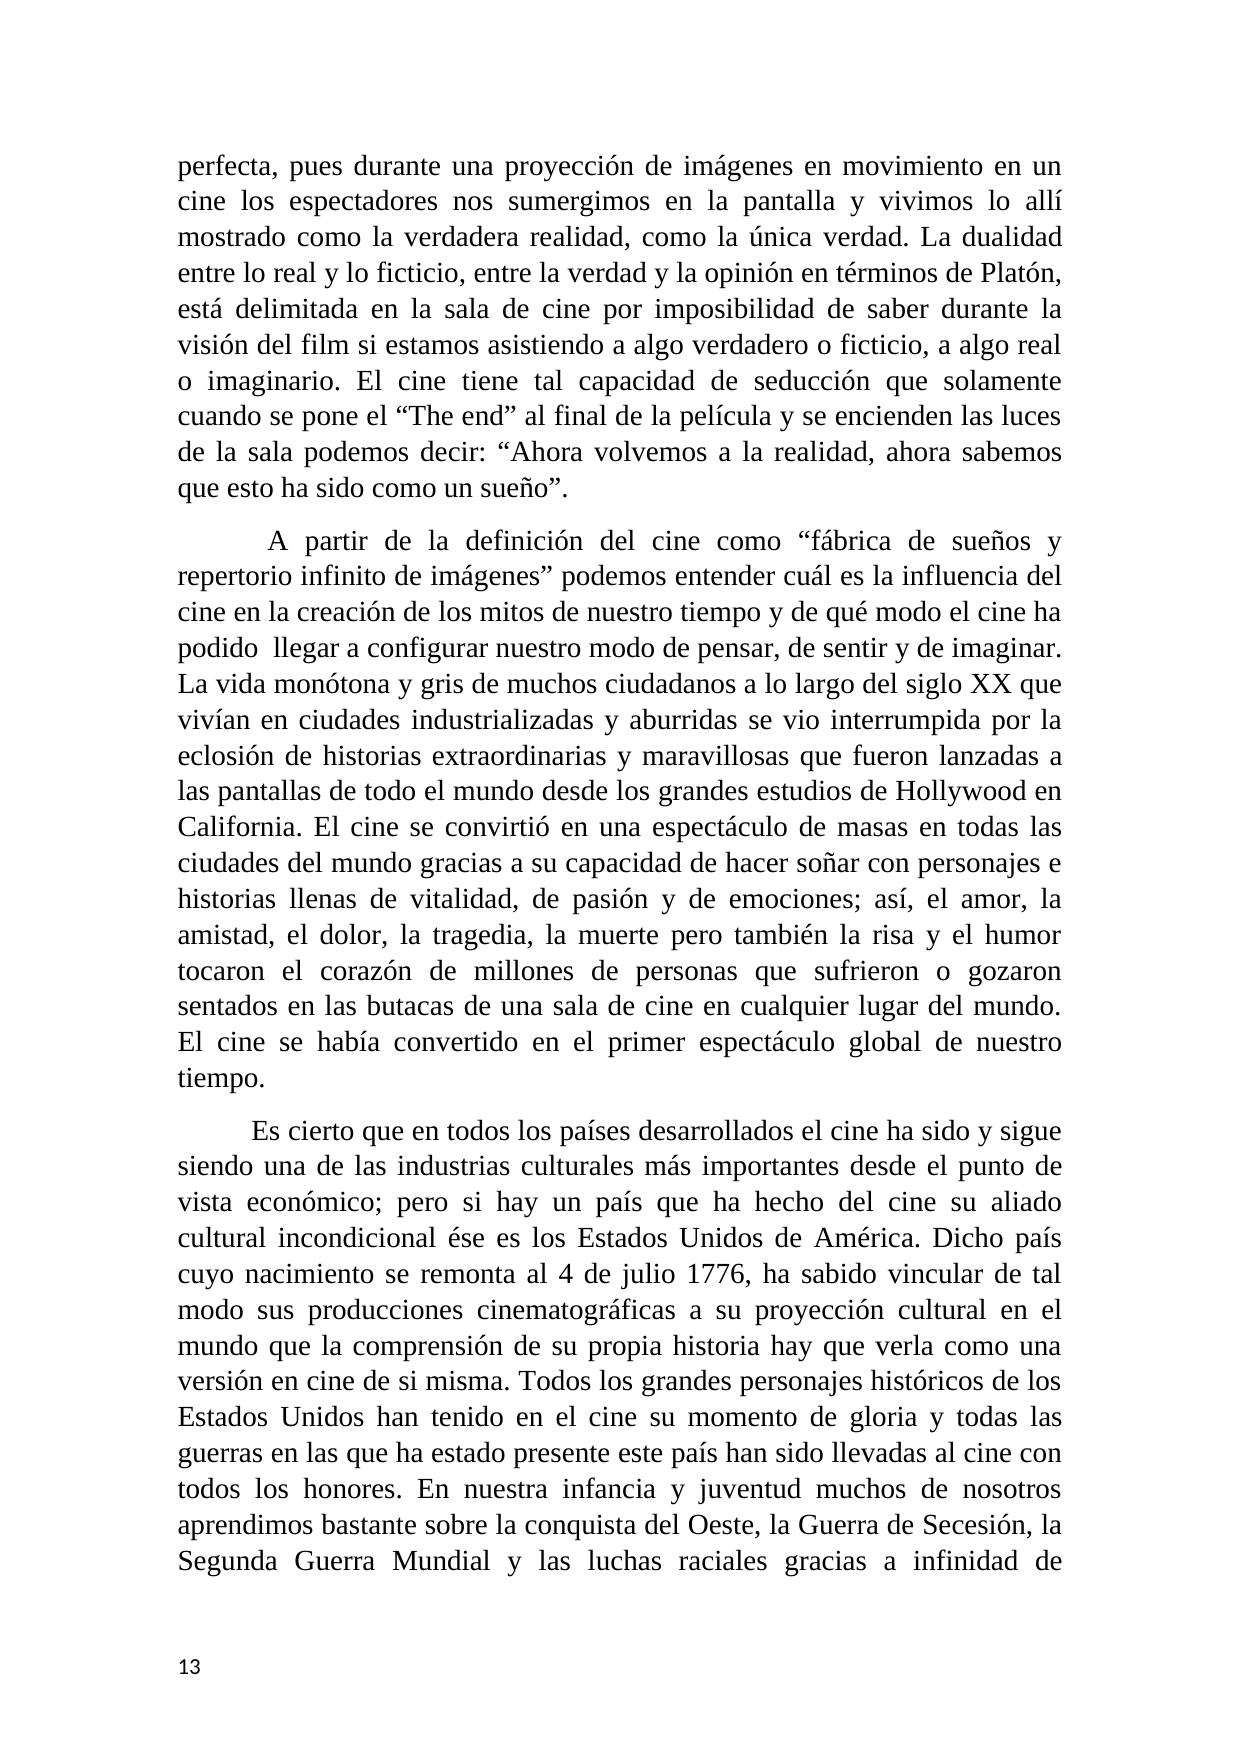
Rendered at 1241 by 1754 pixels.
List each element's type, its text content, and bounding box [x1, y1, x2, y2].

text A partir de la definición del cine como “fábrica de sueños y repertorio infinito de imágenes” podemos entender cuál es la influencia del cine en la creación de los mitos de nuestro tiempo y de qué modo el cine ha podido llegar a configurar nuestro modo de pensar, de sentir y de imaginar. La vida monótona y gris de muchos ciudadanos a lo largo del siglo XX que vivían en ciudades industrializadas y aburridas se vio interrumpida por la eclosión de historias extraordinarias y maravillosas que fueron lanzadas a las pantallas de todo el mundo desde los grandes estudios de Hollywood en California. El cine se convirtió en una espectáculo de masas en todas las ciudades del mundo gracias a su capacidad de hacer soñar con personajes e historias llenas de vitalidad, de pasión y de emociones; así, el amor, la amistad, el dolor, la tragedia, la muerte pero también la risa y el humor tocaron el corazón de millones de personas que sufrieron o gozaron sentados en las butacas de una sala de cine en cualquier lugar del mundo. El cine se había convertido en el primer espectáculo global de nuestro tiempo. [177, 523, 1063, 1094]
text Es cierto que en todos los países desarrollados el cine ha sido y sigue siendo una de las industrias culturales más importantes desde el punto de vista económico; pero si hay un país que ha hecho del cine su aliado cultural incondicional ése es los Estados Unidos de América. Dicho país cuyo nacimiento se remonta al 4 de julio 1776, ha sabido vincular de tal modo sus producciones cinematográficas a su proyección cultural en el mundo que la comprensión de su propia historia hay que verla como una versión en cine de si misma. Todos los grandes personajes históricos de los Estados Unidos han tenido en el cine su momento de gloria y todas las guerras en las que ha estado presente este país han sido llevadas al cine con todos los honores. En nuestra infancia y juventud muchos de nosotros aprendimos bastante sobre la conquista del Oeste, la Guerra de Secesión, la Segunda Guerra Mundial y las luchas raciales gracias a infinidad de [177, 1113, 1063, 1576]
text perfecta, pues durante una proyección de imágenes en movimiento en un cine los espectadores nos sumergimos en la pantalla y vivimos lo allí mostrado como la verdadera realidad, como la única verdad. La dualidad entre lo real y lo ficticio, entre la verdad y la opinión en términos de Platón, está delimitada en la sala de cine por imposibilidad de saber durante la visión del film si estamos asistiendo a algo verdadero o ficticio, a algo real o imaginario. El cine tiene tal capacidad de seducción que solamente cuando se pone el “The end” al final de la película y se encienden las luces de la sala podemos decir: “Ahora volvemos a la realidad, ahora sabemos que esto ha sido como un sueño”. [177, 148, 1063, 504]
